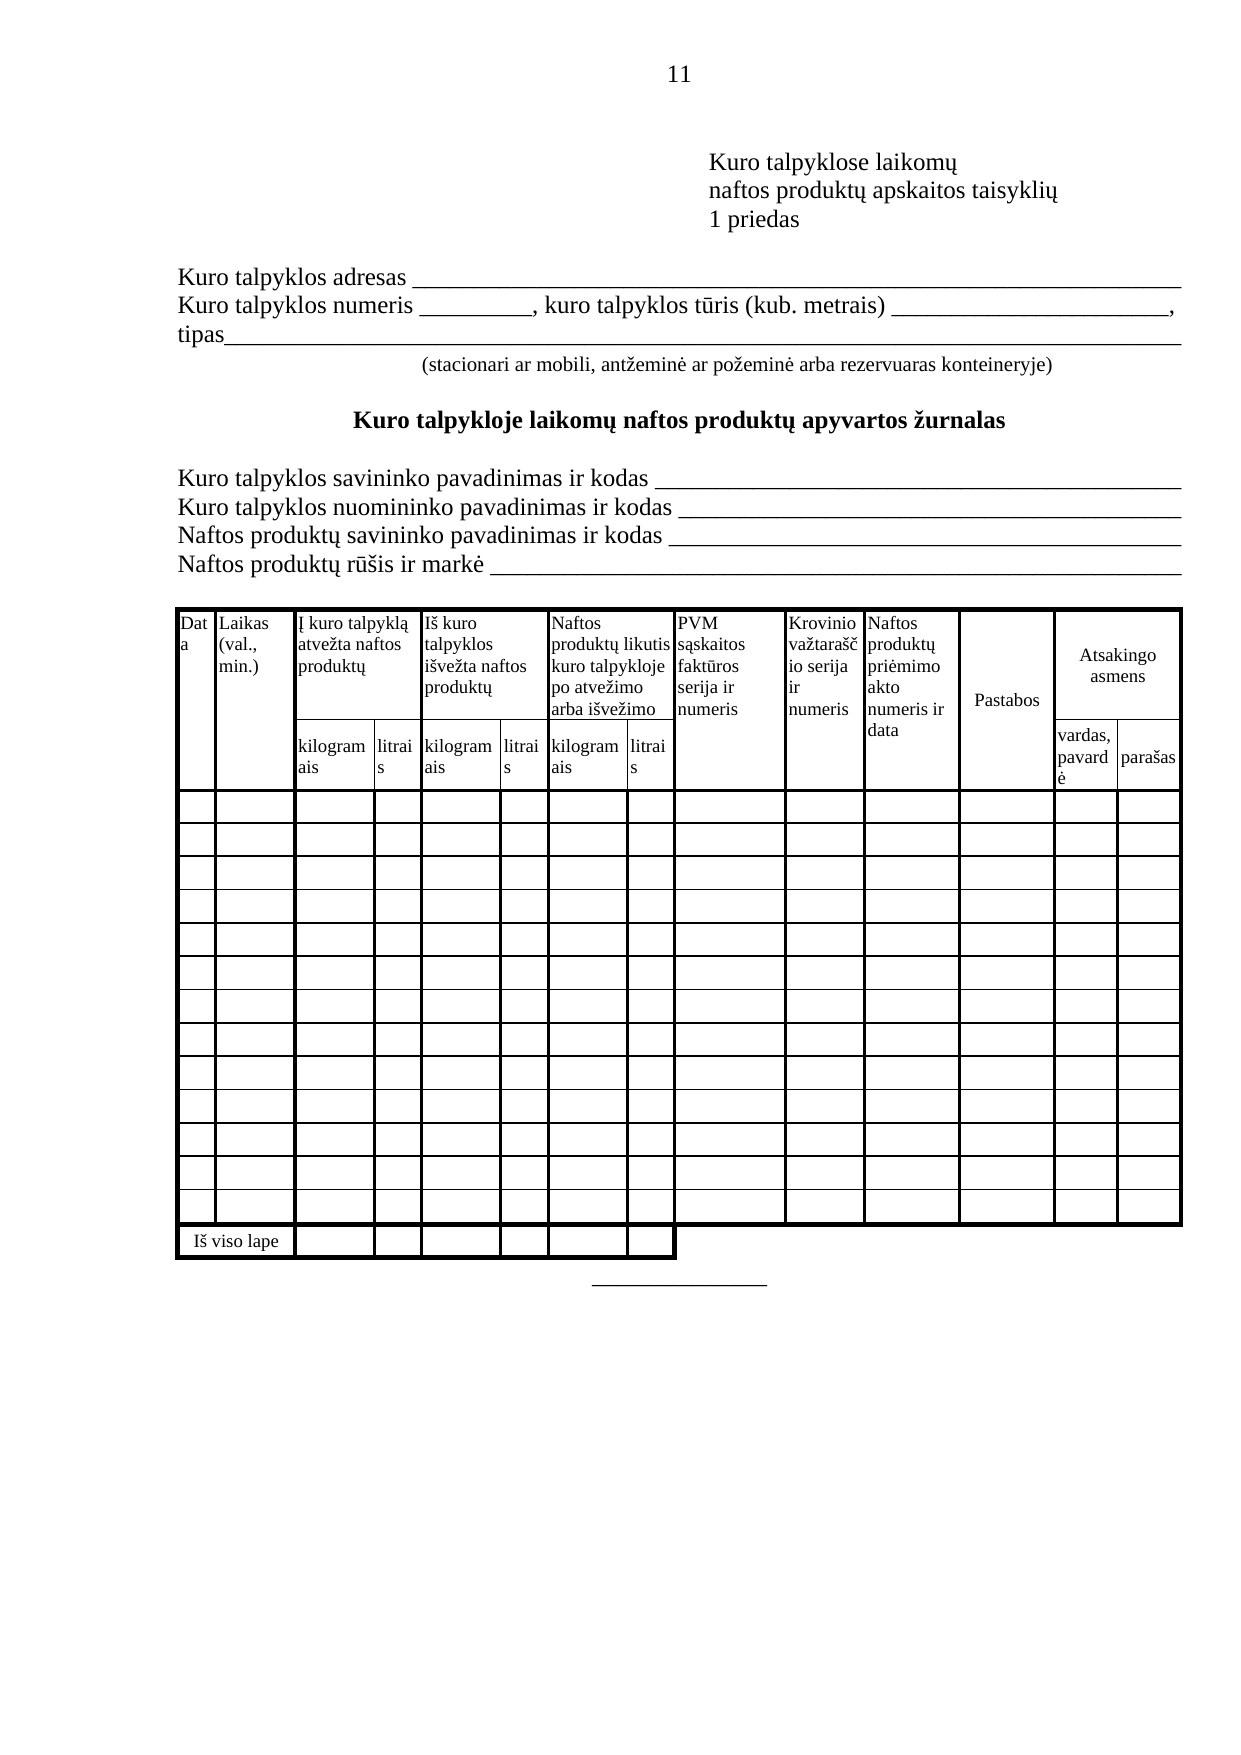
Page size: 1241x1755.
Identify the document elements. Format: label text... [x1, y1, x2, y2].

table_cell [423, 824, 499, 855]
table_cell [1056, 792, 1116, 822]
table_cell [629, 990, 673, 1022]
table_cell [961, 792, 1053, 822]
table_cell [550, 924, 626, 955]
table_cell [180, 1157, 214, 1189]
table_cell [1056, 857, 1116, 889]
table_cell [180, 924, 214, 955]
table_cell [866, 824, 958, 855]
table_header Laikas (val., min.) [217, 612, 293, 789]
table_cell [217, 1190, 293, 1222]
table_cell kilogramais [297, 720, 374, 789]
table_cell [217, 924, 293, 955]
table_cell [423, 957, 499, 989]
table_cell [376, 824, 420, 855]
table_cell [866, 1090, 958, 1122]
table_cell [376, 1227, 420, 1255]
table_cell [629, 1190, 673, 1222]
table_cell [502, 824, 547, 855]
table_header Naftos produktų priėmimo akto numeris ir data [866, 612, 958, 789]
table_cell [423, 792, 499, 822]
table_cell [550, 1190, 626, 1222]
table_cell [502, 1090, 547, 1122]
table_cell [1119, 1157, 1179, 1189]
table_cell [676, 1057, 784, 1089]
table_cell [297, 1190, 373, 1222]
table_cell [550, 1057, 626, 1089]
table_cell [550, 1157, 626, 1189]
text Naftos produktų rūšis ir markė [177, 549, 1181, 578]
table_cell [1119, 857, 1179, 889]
table_cell [866, 1190, 958, 1222]
table_cell [376, 1190, 420, 1222]
table_cell [961, 890, 1053, 922]
table_cell [961, 957, 1053, 989]
table_cell [961, 857, 1053, 889]
table_cell [629, 792, 673, 822]
table_cell [1056, 1157, 1116, 1189]
table_cell [866, 792, 958, 822]
table_cell [1119, 990, 1179, 1022]
table_cell [297, 824, 373, 855]
table_cell [629, 1157, 673, 1189]
table_cell [550, 890, 626, 922]
table_cell [502, 957, 547, 989]
table_header Pastabos [961, 612, 1053, 789]
table_cell [1056, 990, 1116, 1022]
table_cell [961, 1024, 1053, 1055]
table_cell [502, 1124, 547, 1155]
text Naftos produktų savininko pavadinimas ir kodas [177, 521, 1181, 549]
table_cell [502, 990, 547, 1022]
table_cell [297, 990, 373, 1022]
table_cell [180, 890, 214, 922]
table_cell [677, 1227, 785, 1255]
text (stacionari ar mobili, antžeminė ar požeminė arba rezervuaras konteineryje) [177, 348, 1181, 377]
text Kuro talpyklos nuomininko pavadinimas ir kodas [177, 492, 1181, 521]
table_cell [502, 1157, 547, 1189]
table_header PVM sąskaitos faktūros serija ir numeris [676, 612, 784, 789]
table_cell [866, 857, 958, 889]
table_cell litrais [375, 720, 420, 789]
table_cell [180, 990, 214, 1022]
table_cell [1056, 1057, 1116, 1089]
table_cell [217, 824, 293, 855]
table_cell [787, 957, 863, 989]
table_cell [376, 957, 420, 989]
table_cell [180, 792, 214, 822]
table_cell [1119, 1024, 1179, 1055]
table_cell [217, 792, 293, 822]
table_cell [787, 924, 863, 955]
table_cell [1119, 1124, 1179, 1155]
table_header Iš kuro talpyklos išvežta naftos produktų [423, 612, 547, 719]
table_cell [787, 857, 863, 889]
table_cell [550, 1227, 626, 1255]
table_cell [180, 957, 214, 989]
table_cell [217, 1057, 293, 1089]
table_cell [217, 990, 293, 1022]
table_cell [629, 1090, 673, 1122]
table_cell [376, 1057, 420, 1089]
table_cell [785, 1227, 864, 1255]
table_cell [423, 1057, 499, 1089]
table_cell [297, 957, 373, 989]
table_cell [865, 1227, 959, 1255]
table_cell [961, 924, 1053, 955]
table_cell [297, 1024, 373, 1055]
table_cell [961, 1090, 1053, 1122]
table_cell [217, 957, 293, 989]
table_cell [376, 924, 420, 955]
table_cell [502, 1024, 547, 1055]
table_cell [1056, 1024, 1116, 1055]
table_cell [502, 792, 547, 822]
table_cell [787, 1190, 863, 1222]
table_cell [866, 1057, 958, 1089]
table_cell [297, 1157, 373, 1189]
table_cell [1054, 1227, 1118, 1255]
table_header Krovinio važtaraščio serija ir numeris [787, 612, 863, 789]
text 1 priedas [177, 204, 1181, 233]
table_cell kilogramais [423, 720, 500, 789]
text Kuro talpyklos adresas [177, 262, 1181, 291]
table_cell [423, 1157, 499, 1189]
table_header Į kuro talpyklą atvežta naftos produktų [297, 612, 420, 719]
table_cell [629, 857, 673, 889]
table_cell [550, 824, 626, 855]
table_cell Iš viso lape [180, 1227, 293, 1255]
table_cell [629, 924, 673, 955]
table_cell [1119, 1190, 1179, 1222]
table_cell [1119, 957, 1179, 989]
table_cell [297, 890, 373, 922]
table_cell [1118, 1227, 1181, 1255]
table_cell [866, 924, 958, 955]
table_cell [423, 1090, 499, 1122]
table_cell [1056, 1190, 1116, 1222]
table_cell [866, 1124, 958, 1155]
table_header Data [180, 612, 214, 789]
table_cell [180, 1190, 214, 1222]
table_cell [787, 824, 863, 855]
table_cell [376, 1157, 420, 1189]
table_cell [961, 1190, 1053, 1222]
table_cell [787, 1057, 863, 1089]
table_cell [676, 857, 784, 889]
table_cell [550, 990, 626, 1022]
table_cell [550, 1090, 626, 1122]
table_cell [376, 857, 420, 889]
table_cell [961, 824, 1053, 855]
table_cell [423, 890, 499, 922]
table_cell [1056, 1124, 1116, 1155]
table_cell [676, 792, 784, 822]
table_cell [550, 1124, 626, 1155]
table_header Naftos produktų likutis kuro talpykloje po atvežimo arba išvežimo [550, 612, 673, 719]
table_cell litrais [501, 720, 547, 789]
table_cell [961, 1057, 1053, 1089]
table_cell [376, 990, 420, 1022]
table_cell [676, 990, 784, 1022]
table_cell [787, 1024, 863, 1055]
table_cell [1056, 1090, 1116, 1122]
table_cell [629, 1124, 673, 1155]
table_cell [297, 1057, 373, 1089]
table_cell [423, 1190, 499, 1222]
table_cell [180, 1090, 214, 1122]
table_cell [376, 1090, 420, 1122]
table_cell [787, 990, 863, 1022]
table_cell [376, 890, 420, 922]
table_cell [629, 1057, 673, 1089]
table_cell [1056, 924, 1116, 955]
table_cell [676, 890, 784, 922]
table_cell [180, 1124, 214, 1155]
table_cell [423, 1024, 499, 1055]
table_cell [787, 890, 863, 922]
text Kuro talpyklose laikomų [177, 147, 1181, 176]
table_cell [787, 792, 863, 822]
table_cell [1056, 957, 1116, 989]
table_cell [961, 990, 1053, 1022]
table_cell [1119, 924, 1179, 955]
table_cell [550, 1024, 626, 1055]
table_cell [866, 890, 958, 922]
table_cell [423, 1124, 499, 1155]
table_cell [629, 890, 673, 922]
table_cell [502, 1227, 547, 1255]
table_cell [787, 1090, 863, 1122]
table_cell [787, 1157, 863, 1189]
table_cell [297, 857, 373, 889]
table_cell [866, 1157, 958, 1189]
table_cell [502, 924, 547, 955]
table_cell [376, 1024, 420, 1055]
text ______________ [177, 1260, 1181, 1289]
table_cell [550, 957, 626, 989]
text Kuro talpyklos savininko pavadinimas ir kodas [177, 463, 1181, 492]
table_cell litrais [628, 720, 673, 789]
table_cell [297, 1227, 373, 1255]
table_cell [1056, 890, 1116, 922]
table_cell [676, 1157, 784, 1189]
table_cell [676, 1090, 784, 1122]
table_header Atsakingo asmens [1056, 612, 1179, 719]
table_cell [676, 924, 784, 955]
table_cell [217, 1157, 293, 1189]
table_cell [180, 1057, 214, 1089]
table_cell [217, 857, 293, 889]
table_cell [297, 1090, 373, 1122]
table_cell [676, 957, 784, 989]
table_cell [297, 1124, 373, 1155]
table_cell [1056, 824, 1116, 855]
table_cell [423, 857, 499, 889]
table_cell [502, 1057, 547, 1089]
table_cell [423, 924, 499, 955]
table_cell [217, 1090, 293, 1122]
table_cell [217, 1024, 293, 1055]
table_cell [502, 857, 547, 889]
table_cell [217, 1124, 293, 1155]
table_cell kilogramais [550, 720, 627, 789]
table_cell [960, 1227, 1054, 1255]
table_cell [1119, 1090, 1179, 1122]
text Kuro talpyklos numeris _________, kuro talpyklos tūris (kub. metrais) , [177, 291, 1181, 319]
table_cell [297, 924, 373, 955]
text naftos produktų apskaitos taisyklių [177, 176, 1181, 204]
table_cell [180, 857, 214, 889]
table_cell [629, 1227, 672, 1255]
table_cell [676, 1190, 784, 1222]
table_cell vardas, pavardė [1056, 720, 1117, 789]
table_cell [629, 957, 673, 989]
table_cell [217, 890, 293, 922]
table_cell [961, 1124, 1053, 1155]
table_cell [502, 890, 547, 922]
table_cell [550, 792, 626, 822]
table_cell [1119, 890, 1179, 922]
table_cell [787, 1124, 863, 1155]
table_cell [866, 957, 958, 989]
table_cell [866, 990, 958, 1022]
table_cell [866, 1024, 958, 1055]
table_cell [376, 792, 420, 822]
table_cell [423, 990, 499, 1022]
text Kuro talpykloje laikomų naftos produktų apyvartos žurnalas [177, 406, 1181, 434]
table_cell [629, 824, 673, 855]
table_cell [297, 792, 373, 822]
table_cell [376, 1124, 420, 1155]
table_cell [1119, 792, 1179, 822]
table_cell [676, 1024, 784, 1055]
table_cell [629, 1024, 673, 1055]
table_cell [502, 1190, 547, 1222]
table_cell [676, 1124, 784, 1155]
table_cell [180, 1024, 214, 1055]
table_cell [180, 824, 214, 855]
text tipas [177, 319, 1181, 348]
table_cell [1119, 1057, 1179, 1089]
table_cell [423, 1227, 499, 1255]
table_cell [1119, 824, 1179, 855]
table_cell [961, 1157, 1053, 1189]
table_cell [550, 857, 626, 889]
table_cell parašas [1118, 720, 1179, 789]
table_cell [676, 824, 784, 855]
